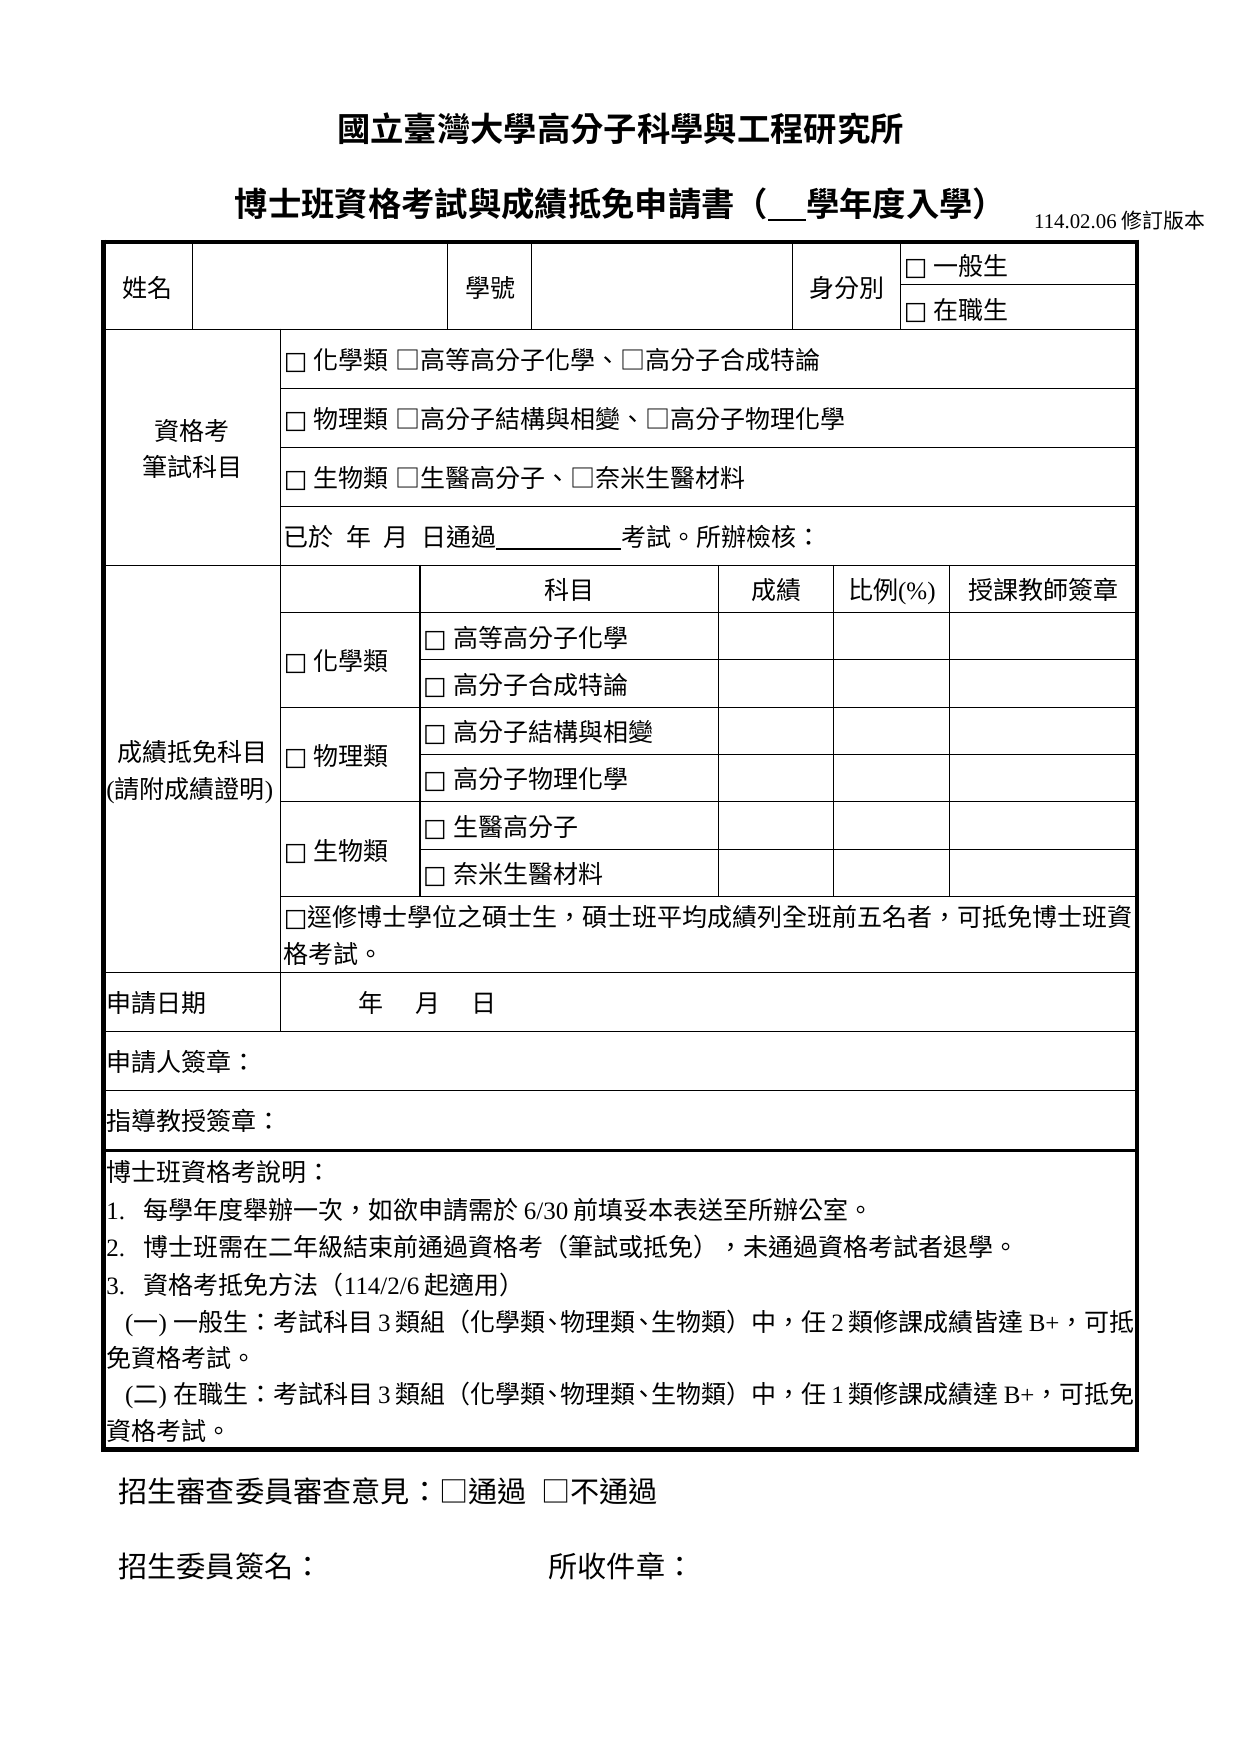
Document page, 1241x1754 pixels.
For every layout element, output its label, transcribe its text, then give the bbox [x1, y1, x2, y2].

table_header 身分別 [793, 244, 900, 328]
table_header [532, 244, 792, 328]
table_cell 成績抵免科目 (請附成績證明) [106, 566, 280, 972]
table_cell □ 物理類 □高分子結構與相變、□高分子物理化學 [281, 389, 1135, 447]
table_header □ 一般生 [901, 244, 1135, 284]
table_cell [719, 613, 833, 659]
table_cell [281, 566, 419, 612]
table_cell [950, 802, 1135, 848]
table_cell 科目 [421, 566, 718, 612]
table_cell [950, 708, 1135, 754]
text 博士班資格考試與成績抵免申請書（ 學年度入學） [118, 164, 1122, 239]
table_cell □ 物理類 [281, 708, 419, 801]
table_cell 已於 年 月 日通過 考試。所辦檢核： [281, 507, 1135, 565]
table_cell □ 化學類 [281, 613, 419, 707]
table_cell 成績 [719, 566, 833, 612]
table_cell □ 生醫高分子 [421, 802, 718, 848]
table_cell [719, 755, 833, 801]
table_cell [834, 850, 949, 896]
table_cell 資格考 筆試科目 [106, 330, 280, 565]
table_cell □ 奈米生醫材料 [421, 850, 718, 896]
table_cell □ 生物類 [281, 802, 419, 896]
table_cell [719, 708, 833, 754]
table_cell 指導教授簽章： [106, 1091, 1135, 1149]
table_cell [834, 708, 949, 754]
table_cell [719, 660, 833, 707]
table_cell □ 高分子合成特論 [421, 660, 718, 707]
table_cell 申請日期 [106, 973, 280, 1031]
table_cell [834, 613, 949, 659]
table_cell [950, 850, 1135, 896]
table_cell 比例(%) [834, 566, 949, 612]
table_cell [834, 755, 949, 801]
table_cell □逕修博士學位之碩士生，碩士班平均成績列全班前五名者，可抵免博士班資格考試。 [281, 897, 1135, 972]
table_cell [834, 660, 949, 707]
table_cell 年 月 日 [281, 973, 1135, 1031]
text 招生審查委員審查意見：□通過 □不通過 [118, 1452, 1122, 1527]
text 招生委員簽名： 所收件章： [118, 1527, 1122, 1602]
table_cell 博士班資格考說明： 每學年度舉辦一次，如欲申請需於6/30前填妥本表送至所辦公室。 博士班需在二年級結束前通過資格考（筆試或抵免），未通過資格考試者退學。 資格考抵免方法（114/2/6起適用） (一) 一般生：考試科目3類組（化學類、物理類、生物類）中，任2類修課成績皆達B+，可抵免資格考試。 (二) 在職生：考試科目3類組（化學類、物理類、生物類）中，任1類修課成績達B+，可抵免資格考試。 [106, 1152, 1135, 1447]
table_header [193, 244, 447, 328]
table_cell 授課教師簽章 [950, 566, 1135, 612]
table_cell [950, 660, 1135, 707]
table_cell □ 高分子結構與相變 [421, 708, 718, 754]
table_cell □ 高分子物理化學 [421, 755, 718, 801]
table_cell [719, 802, 833, 848]
table_header 姓名 [106, 244, 192, 328]
table_cell [834, 802, 949, 848]
table_cell 申請人簽章： [106, 1032, 1135, 1090]
table_cell □ 高等高分子化學 [421, 613, 718, 659]
table_cell □ 生物類 □生醫高分子、□奈米生醫材料 [281, 448, 1135, 506]
text 114.02.06 修訂版本 [1034, 204, 1225, 235]
table_cell [950, 755, 1135, 801]
table_cell □ 化學類 □高等高分子化學、□高分子合成特論 [281, 330, 1135, 388]
table_cell □ 在職生 [901, 285, 1135, 328]
table_cell [950, 613, 1135, 659]
table_cell [719, 850, 833, 896]
text 國立臺灣大學高分子科學與工程研究所 [118, 89, 1122, 164]
table_header 學號 [448, 244, 531, 328]
